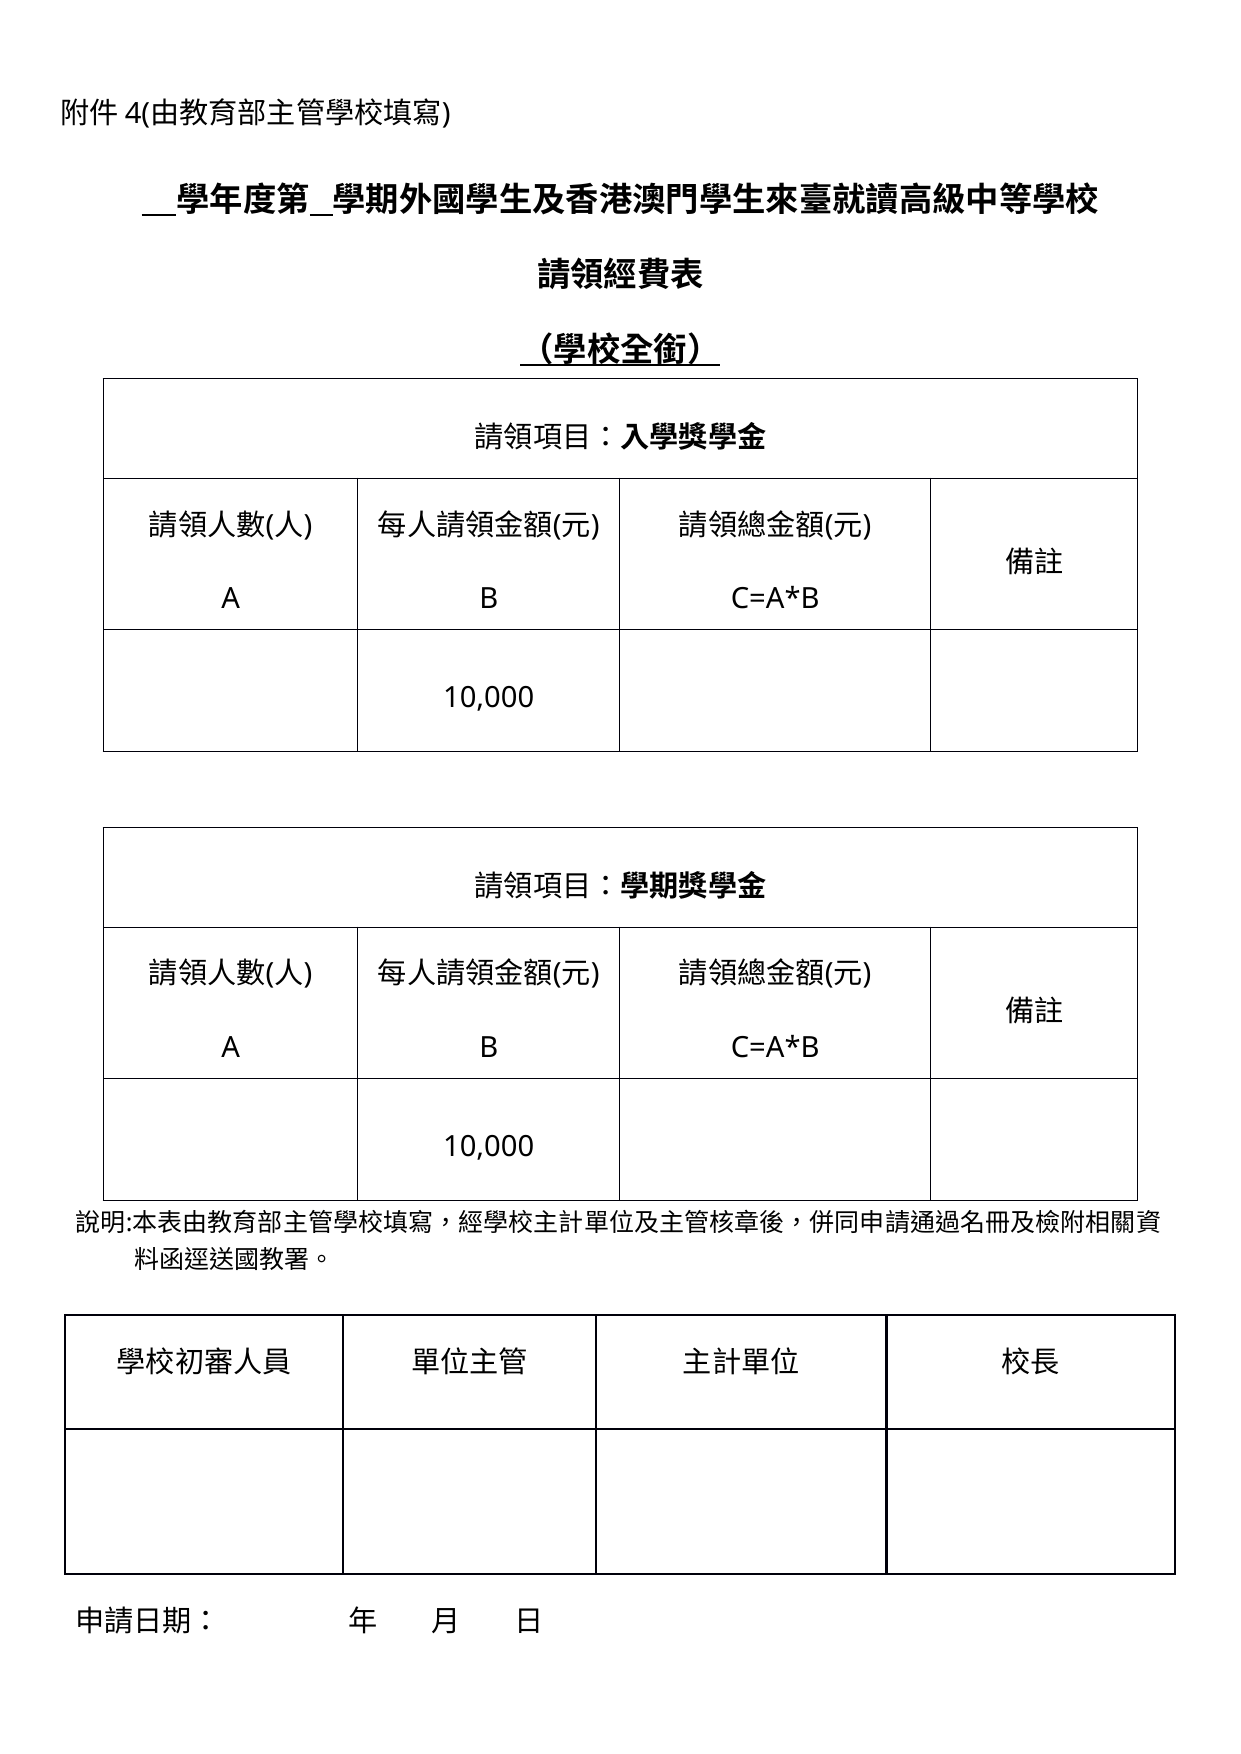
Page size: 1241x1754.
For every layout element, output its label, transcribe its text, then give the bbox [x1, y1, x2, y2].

text 學年度第 學期外國學生及香港澳門學生來臺就讀高級中等學校 [75, 153, 1165, 228]
table_header 主計單位 [597, 1316, 885, 1391]
table_cell 請領人數(人) A [104, 479, 357, 628]
table_cell [931, 1079, 1137, 1200]
text 申請日期： 年 月 日 [75, 1575, 1165, 1650]
table_header 單位主管 [344, 1316, 595, 1391]
table_cell 10,000 [358, 630, 619, 751]
table_cell 備註 [931, 479, 1137, 628]
table_cell 請領總金額(元) C=A*B [620, 479, 930, 628]
table_cell 每人請領金額(元) B [358, 479, 619, 628]
table_cell [104, 630, 357, 751]
table_cell 每人請領金額(元) B [358, 928, 619, 1078]
list 附件4(由教育部主管學校填寫) [60, 89, 1165, 132]
table_cell [620, 1079, 930, 1200]
text 說明:本表由教育部主管學校填寫，經學校主計單位及主管核章後，併同申請通過名冊及檢附相關資料函逕送國教署。 [75, 1201, 1165, 1276]
table_cell [66, 1391, 342, 1428]
table_cell [931, 630, 1137, 751]
table_cell [888, 1430, 1174, 1573]
table_header 請領項目：入學獎學金 [104, 379, 1137, 477]
table_cell 備註 [931, 928, 1137, 1078]
table_cell 10,000 [358, 1079, 619, 1200]
table_cell [888, 1391, 1174, 1428]
table_cell 請領人數(人) A [104, 928, 357, 1078]
table_cell [104, 1079, 357, 1200]
table_header 校長 [888, 1316, 1174, 1391]
table_cell [344, 1430, 595, 1573]
table_header 學校初審人員 [66, 1316, 342, 1391]
table_cell [597, 1391, 885, 1428]
table_cell [620, 630, 930, 751]
table_cell [597, 1430, 885, 1573]
table_cell 請領總金額(元) C=A*B [620, 928, 930, 1078]
table_header 請領項目：學期獎學金 [104, 828, 1137, 927]
table_cell [344, 1391, 595, 1428]
table_cell [66, 1430, 342, 1573]
text 請領經費表 [75, 228, 1165, 303]
text （學校全銜） [75, 303, 1165, 378]
